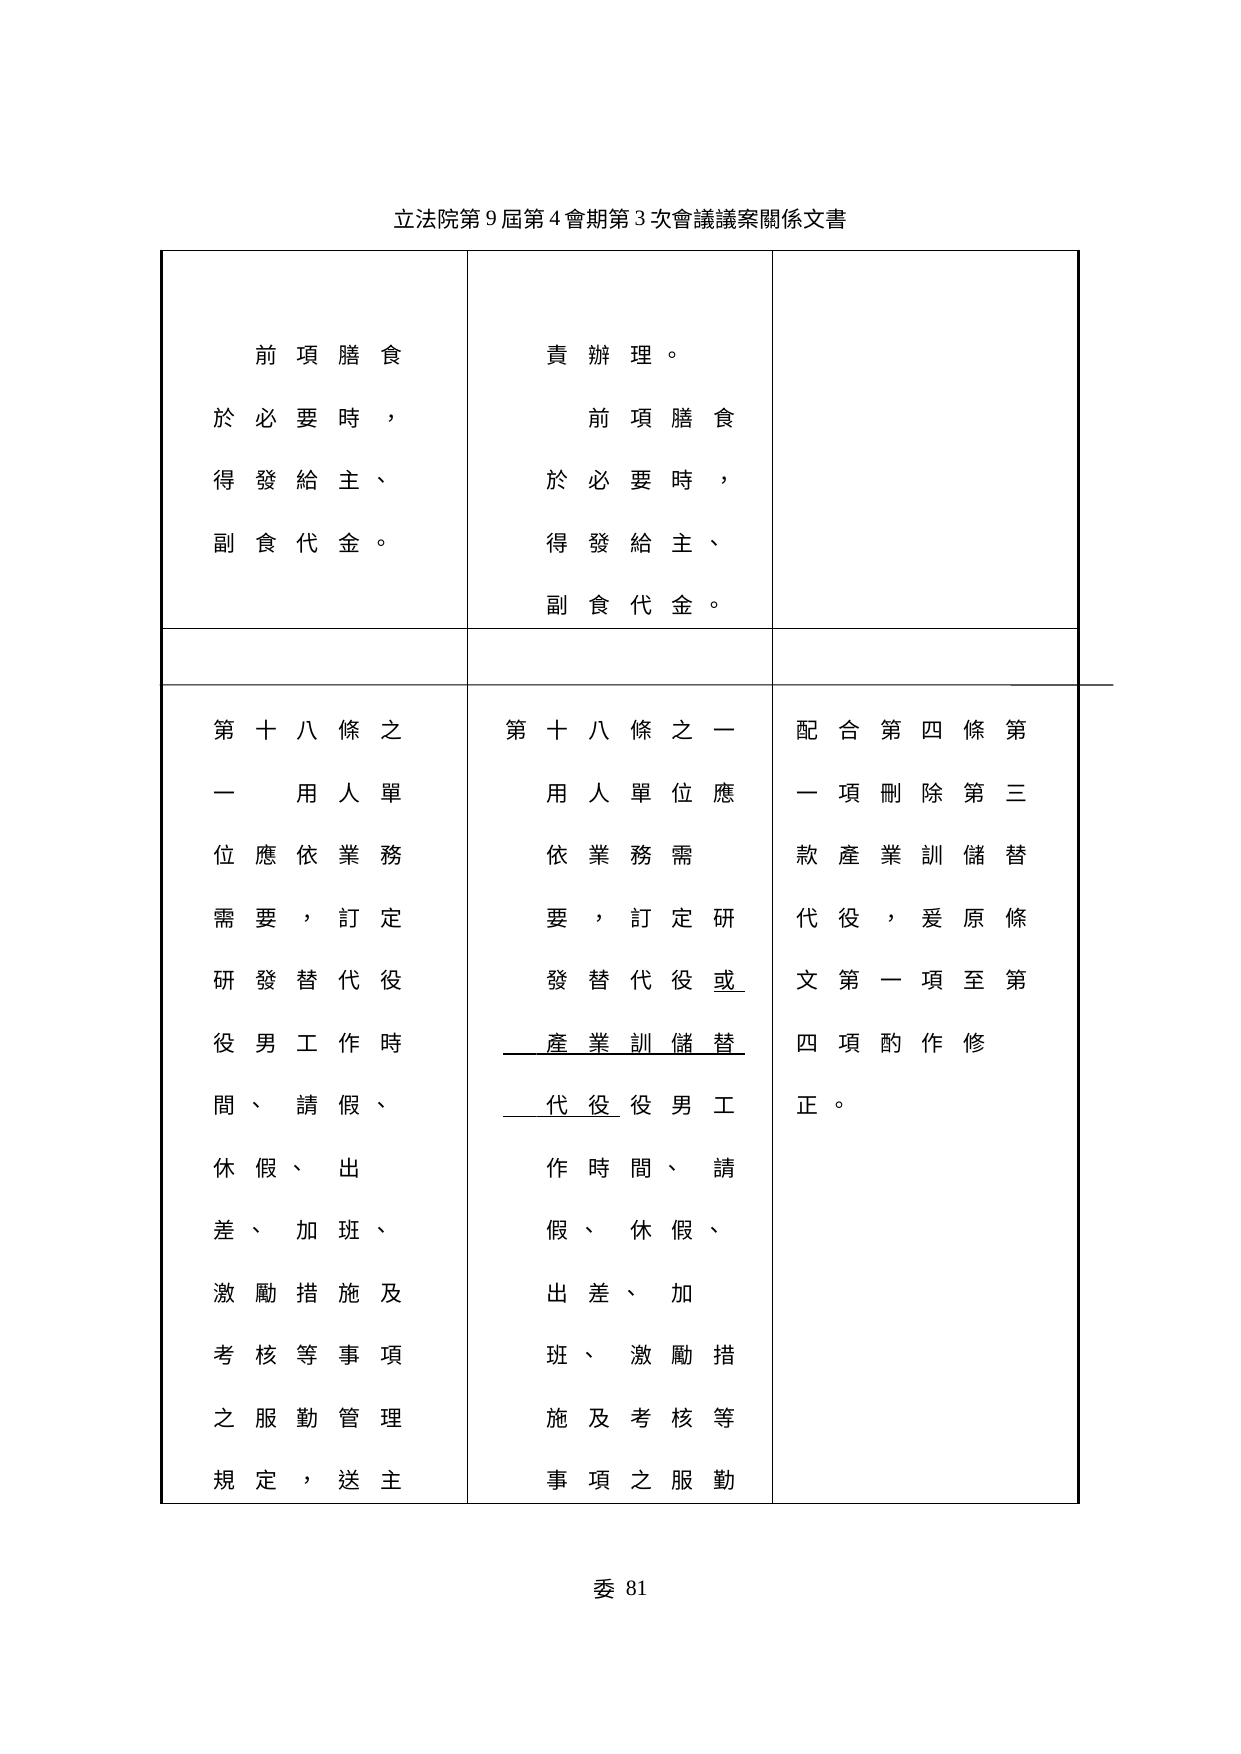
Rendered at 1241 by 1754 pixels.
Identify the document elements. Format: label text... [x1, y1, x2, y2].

table_cell 第十六條 一般替代役役男膳食，由訓練及服勤單位負責辦理；第一階段研發替代役及產業訓儲替代役役男膳食，由訓練單位負責辦理。 前項膳食於必要時，得發給主、副食代金。 [468, 251, 772, 628]
table_cell 第十六條 一般替代役役男膳食，由訓練及服勤單位負責辦理；第一階段研發替代役役男膳食，由訓練單位負責辦理。 前項膳食於必要時，得發給主、副食代金。 [163, 251, 467, 628]
table_cell [163, 629, 467, 684]
table_cell 配合第四條第一項刪除第三款產業訓儲替代役，爰原條文第一項酌作修正。 [773, 251, 1077, 628]
table_cell 第十八條之一 用人單位應依業務需要，訂定研發替代役役男工作時間、請假、休假、出差、加班、激勵措施及考核等事項之服勤管理規定，送主 [163, 686, 467, 1503]
table_cell [773, 629, 1077, 684]
table_cell [468, 629, 772, 684]
table_cell 配合第四條第一項刪除第三款產業訓儲替代役，爰原條文第一項至第四項酌作修正。 [773, 686, 1077, 1503]
table_cell 第十八條之一 用人單位應依業務需要，訂定研發替代役或產業訓儲替代役役男工作時間、請假、休假、出差、加班、激勵措施及考核等事項之服勤 [468, 686, 772, 1503]
